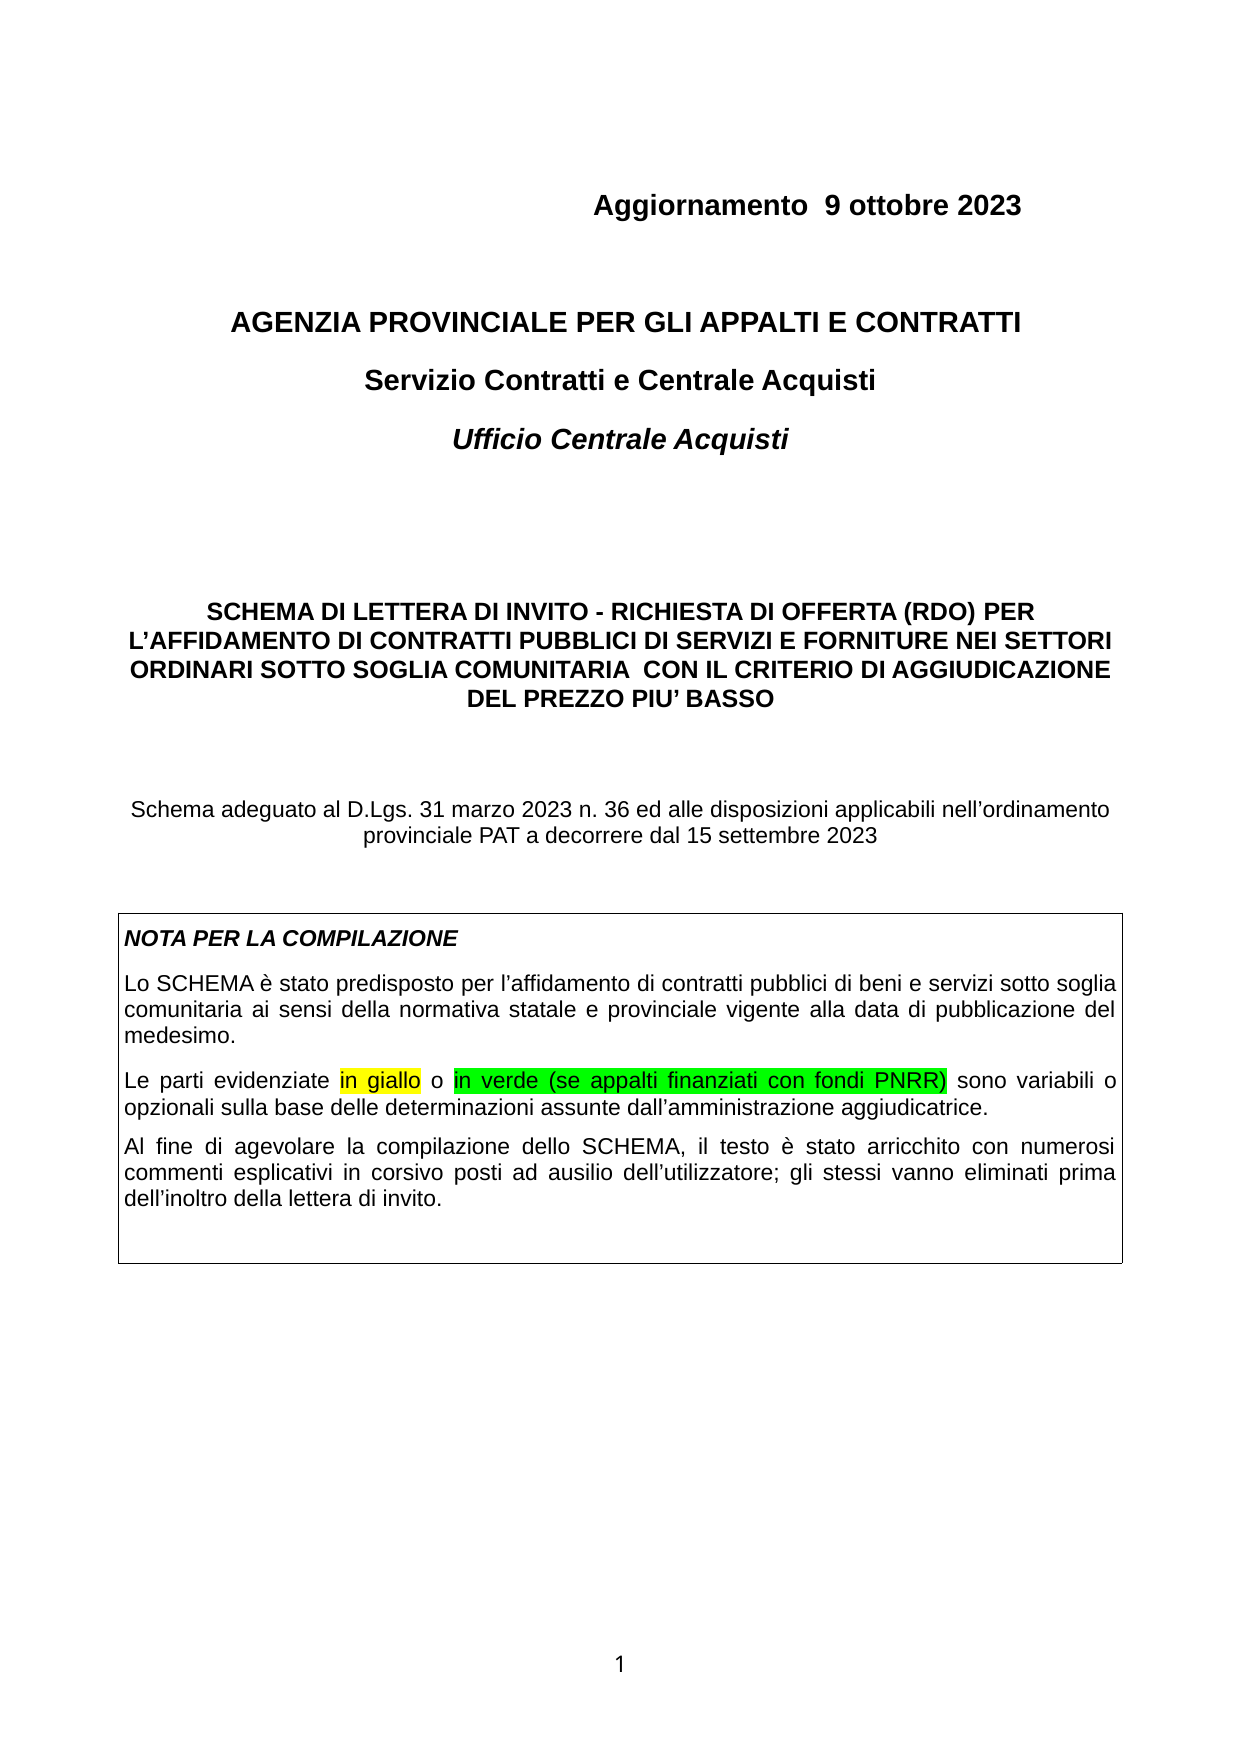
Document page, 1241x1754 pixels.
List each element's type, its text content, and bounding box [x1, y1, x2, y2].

text AGENZIA PROVINCIALE PER GLI APPALTI E CONTRATTI [130, 304, 1122, 338]
table_header NOTA PER LA COMPILAZIONE Lo SCHEMA è stato predisposto per l’affidamento di contratti pubblici di beni e servizi sotto soglia comunitaria ai sensi della normativa statale e provinciale vigente alla data di pubblicazione del medesimo. Le parti evidenziate in giallo o in verde (se appalti finanziati con fondi PNRR) sono variabili o opzionali sulla base delle determinazioni assunte dall’amministrazione aggiudicatrice. Al fine di agevolare la compilazione dello SCHEMA, il testo è stato arricchito con numerosi commenti esplicativi in corsivo posti ad ausilio dell’utilizzatore; gli stessi vanno eliminati prima dell’inoltro della lettera di invito. [119, 914, 1122, 1262]
text SCHEMA DI LETTERA DI INVITO - RICHIESTA DI OFFERTA (RDO) PER L’AFFIDAMENTO DI CONTRATTI PUBBLICI DI SERVIZI E FORNITURE NEI SETTORI ORDINARI SOTTO SOGLIA COMUNITARIA CON IL CRITERIO DI AGGIUDICAZIONE DEL PREZZO PIU’ BASSO [118, 597, 1123, 712]
text Servizio Contratti e Centrale Acquisti [118, 363, 1123, 397]
text Ufficio Centrale Acquisti [118, 422, 1123, 455]
text Schema adeguato al D.Lgs. 31 marzo 2023 n. 36 ed alle disposizioni applicabili nell’ordinamento provinciale PAT a decorrere dal 15 settembre 2023 [118, 796, 1122, 848]
text Aggiornamento 9 ottobre 2023 [130, 187, 1122, 221]
